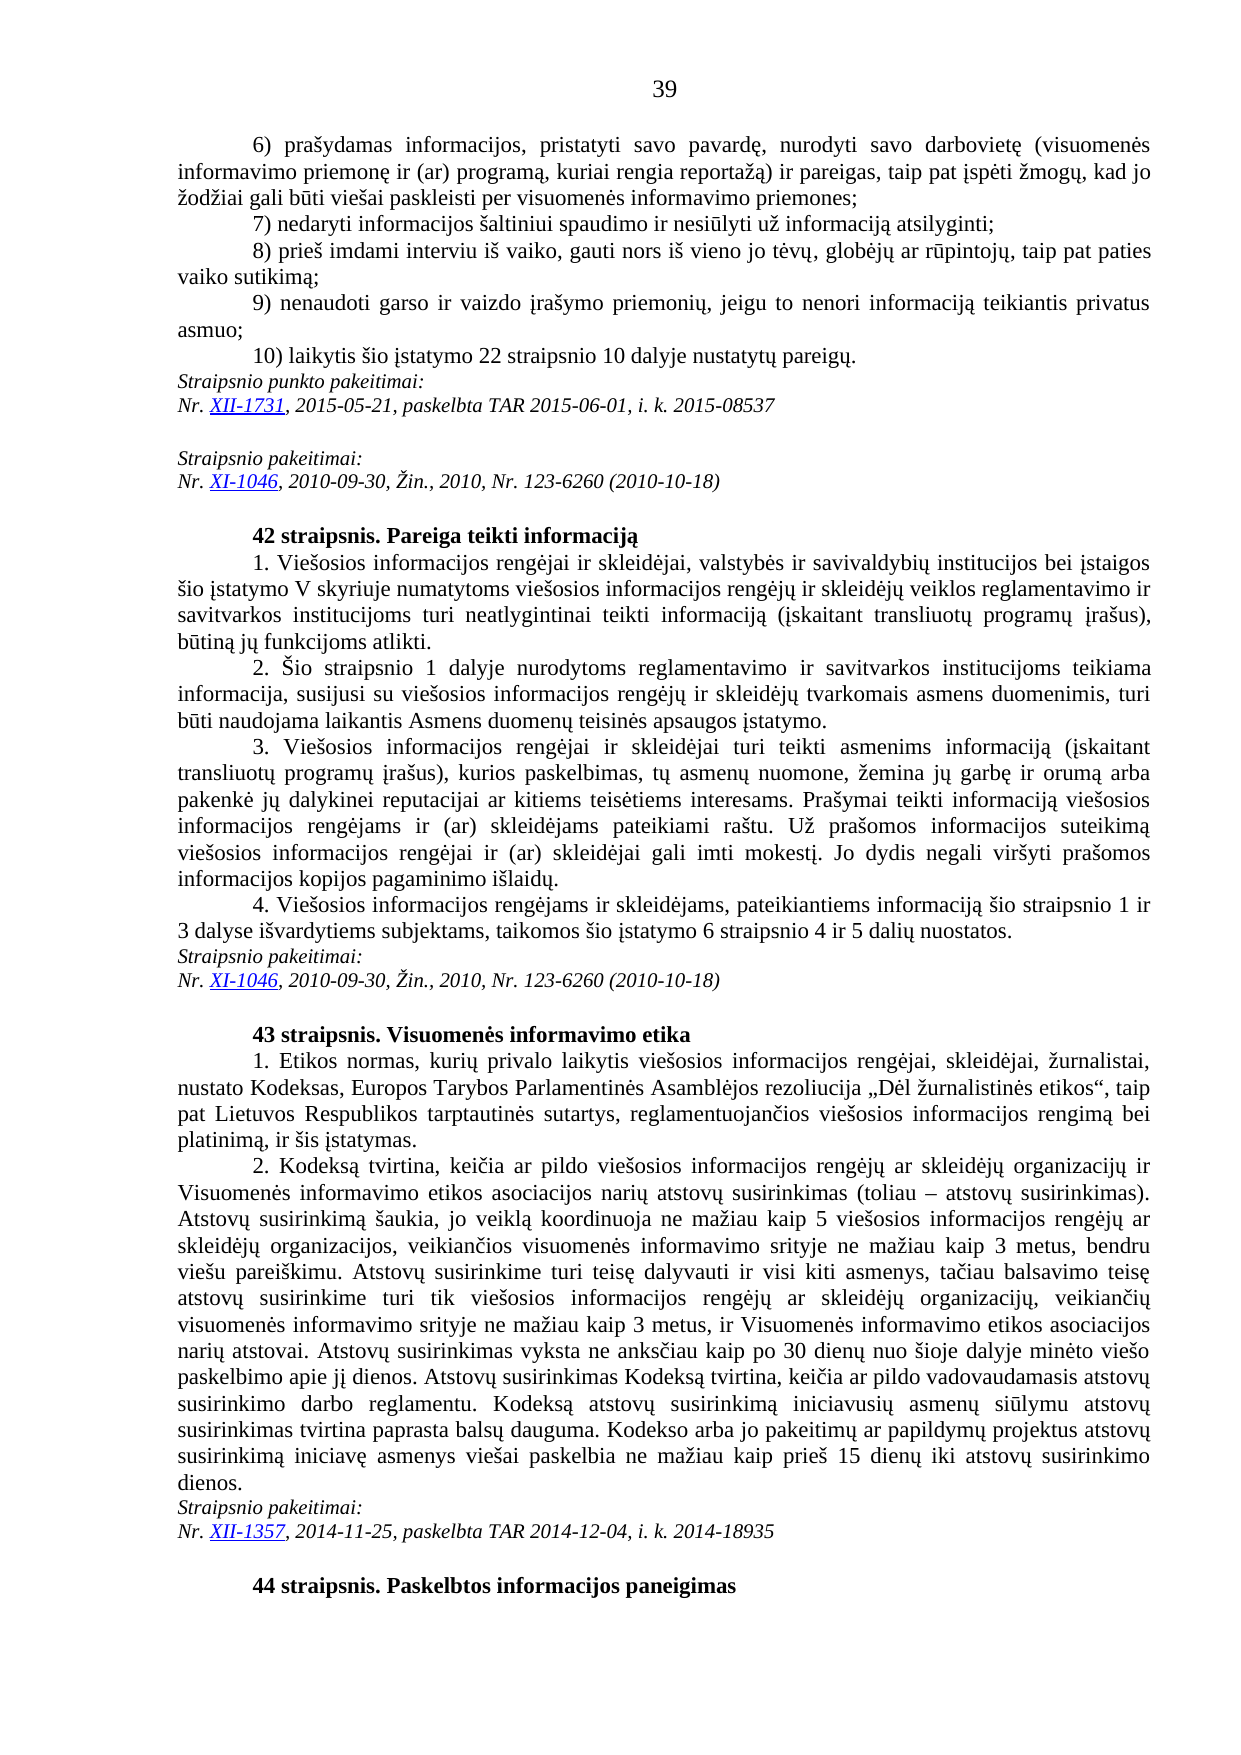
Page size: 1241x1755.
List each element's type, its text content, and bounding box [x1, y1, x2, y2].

text 43 straipsnis. Visuomenės informavimo etika [177, 1021, 1152, 1047]
text 3. Viešosios informacijos rengėjai ir skleidėjai turi teikti asmenims informaciją (įskaitant transliuotų programų įrašus), kurios paskelbimas, tų asmenų nuomone, žemina jų garbę ir orumą arba pakenkė jų dalykinei reputacijai ar kitiems teisėtiems interesams. Prašymai teikti informaciją viešosios informacijos rengėjams ir (ar) skleidėjams pateikiami raštu. Už prašomos informacijos suteikimą viešosios informacijos rengėjai ir (ar) skleidėjai gali imti mokestį. Jo dydis negali viršyti prašomos informacijos kopijos pagaminimo išlaidų. [177, 733, 1152, 891]
text Nr. XI-1046, 2010-09-30, Žin., 2010, Nr. 123-6260 (2010-10-18) [177, 968, 1152, 992]
text Straipsnio punkto pakeitimai: [177, 368, 1152, 393]
text Nr. XII-1731, 2015-05-21, paskelbta TAR 2015-06-01, i. k. 2015-08537 [177, 393, 1152, 417]
text 2. Kodeksą tvirtina, keičia ar pildo viešosios informacijos rengėjų ar skleidėjų organizacijų ir Visuomenės informavimo etikos asociacijos narių atstovų susirinkimas (toliau – atstovų susirinkimas). Atstovų susirinkimą šaukia, jo veiklą koordinuoja ne mažiau kaip 5 viešosios informacijos rengėjų ar skleidėjų organizacijos, veikiančios visuomenės informavimo srityje ne mažiau kaip 3 metus, bendru viešu pareiškimu. Atstovų susirinkime turi teisę dalyvauti ir visi kiti asmenys, tačiau balsavimo teisę atstovų susirinkime turi tik viešosios informacijos rengėjų ar skleidėjų organizacijų, veikiančių visuomenės informavimo srityje ne mažiau kaip 3 metus, ir Visuomenės informavimo etikos asociacijos narių atstovai. Atstovų susirinkimas vyksta ne anksčiau kaip po 30 dienų nuo šioje dalyje minėto viešo paskelbimo apie jį dienos. Atstovų susirinkimas Kodeksą tvirtina, keičia ar pildo vadovaudamasis atstovų susirinkimo darbo reglamentu. Kodeksą atstovų susirinkimą iniciavusių asmenų siūlymu atstovų susirinkimas tvirtina paprasta balsų dauguma. Kodekso arba jo pakeitimų ar papildymų projektus atstovų susirinkimą iniciavę asmenys viešai paskelbia ne mažiau kaip prieš 15 dienų iki atstovų susirinkimo dienos. [177, 1153, 1152, 1495]
text Straipsnio pakeitimai: [177, 944, 1152, 968]
text 7) nedaryti informacijos šaltiniui spaudimo ir nesiūlyti už informaciją atsilyginti; [177, 210, 1152, 237]
text 44 straipsnis. Paskelbtos informacijos paneigimas [177, 1572, 1152, 1598]
text 4. Viešosios informacijos rengėjams ir skleidėjams, pateikiantiems informaciją šio straipsnio 1 ir 3 dalyse išvardytiems subjektams, taikomos šio įstatymo 6 straipsnio 4 ir 5 dalių nuostatos. [177, 891, 1152, 944]
text 9) nenaudoti garso ir vaizdo įrašymo priemonių, jeigu to nenori informaciją teikiantis privatus asmuo; [177, 289, 1152, 342]
text 6) prašydamas informacijos, pristatyti savo pavardę, nurodyti savo darbovietę (visuomenės informavimo priemonę ir (ar) programą, kuriai rengia reportažą) ir pareigas, taip pat įspėti žmogų, kad jo žodžiai gali būti viešai paskleisti per visuomenės informavimo priemones; [177, 131, 1152, 210]
text 2. Šio straipsnio 1 dalyje nurodytoms reglamentavimo ir savitvarkos institucijoms teikiama informacija, susijusi su viešosios informacijos rengėjų ir skleidėjų tvarkomais asmens duomenimis, turi būti naudojama laikantis Asmens duomenų teisinės apsaugos įstatymo. [177, 654, 1152, 733]
text 8) prieš imdami interviu iš vaiko, gauti nors iš vieno jo tėvų, globėjų ar rūpintojų, taip pat paties vaiko sutikimą; [177, 237, 1152, 289]
text 42 straipsnis. Pareiga teikti informaciją [177, 522, 1152, 549]
text 1. Etikos normas, kurių privalo laikytis viešosios informacijos rengėjai, skleidėjai, žurnalistai, nustato Kodeksas, Europos Tarybos Parlamentinės Asamblėjos rezoliucija „Dėl žurnalistinės etikos“, taip pat Lietuvos Respublikos tarptautinės sutartys, reglamentuojančios viešosios informacijos rengimą bei platinimą, ir šis įstatymas. [177, 1047, 1152, 1153]
text 10) laikytis šio įstatymo 22 straipsnio 10 dalyje nustatytų pareigų. [177, 342, 1152, 368]
text Nr. XII-1357, 2014-11-25, paskelbta TAR 2014-12-04, i. k. 2014-18935 [177, 1519, 1152, 1543]
text Straipsnio pakeitimai: [177, 445, 1152, 469]
text Straipsnio pakeitimai: [177, 1495, 1152, 1519]
text 1. Viešosios informacijos rengėjai ir skleidėjai, valstybės ir savivaldybių institucijos bei įstaigos šio įstatymo V skyriuje numatytoms viešosios informacijos rengėjų ir skleidėjų veiklos reglamentavimo ir savitvarkos institucijoms turi neatlygintinai teikti informaciją (įskaitant transliuotų programų įrašus), būtiną jų funkcijoms atlikti. [177, 549, 1152, 654]
text Nr. XI-1046, 2010-09-30, Žin., 2010, Nr. 123-6260 (2010-10-18) [177, 469, 1152, 493]
